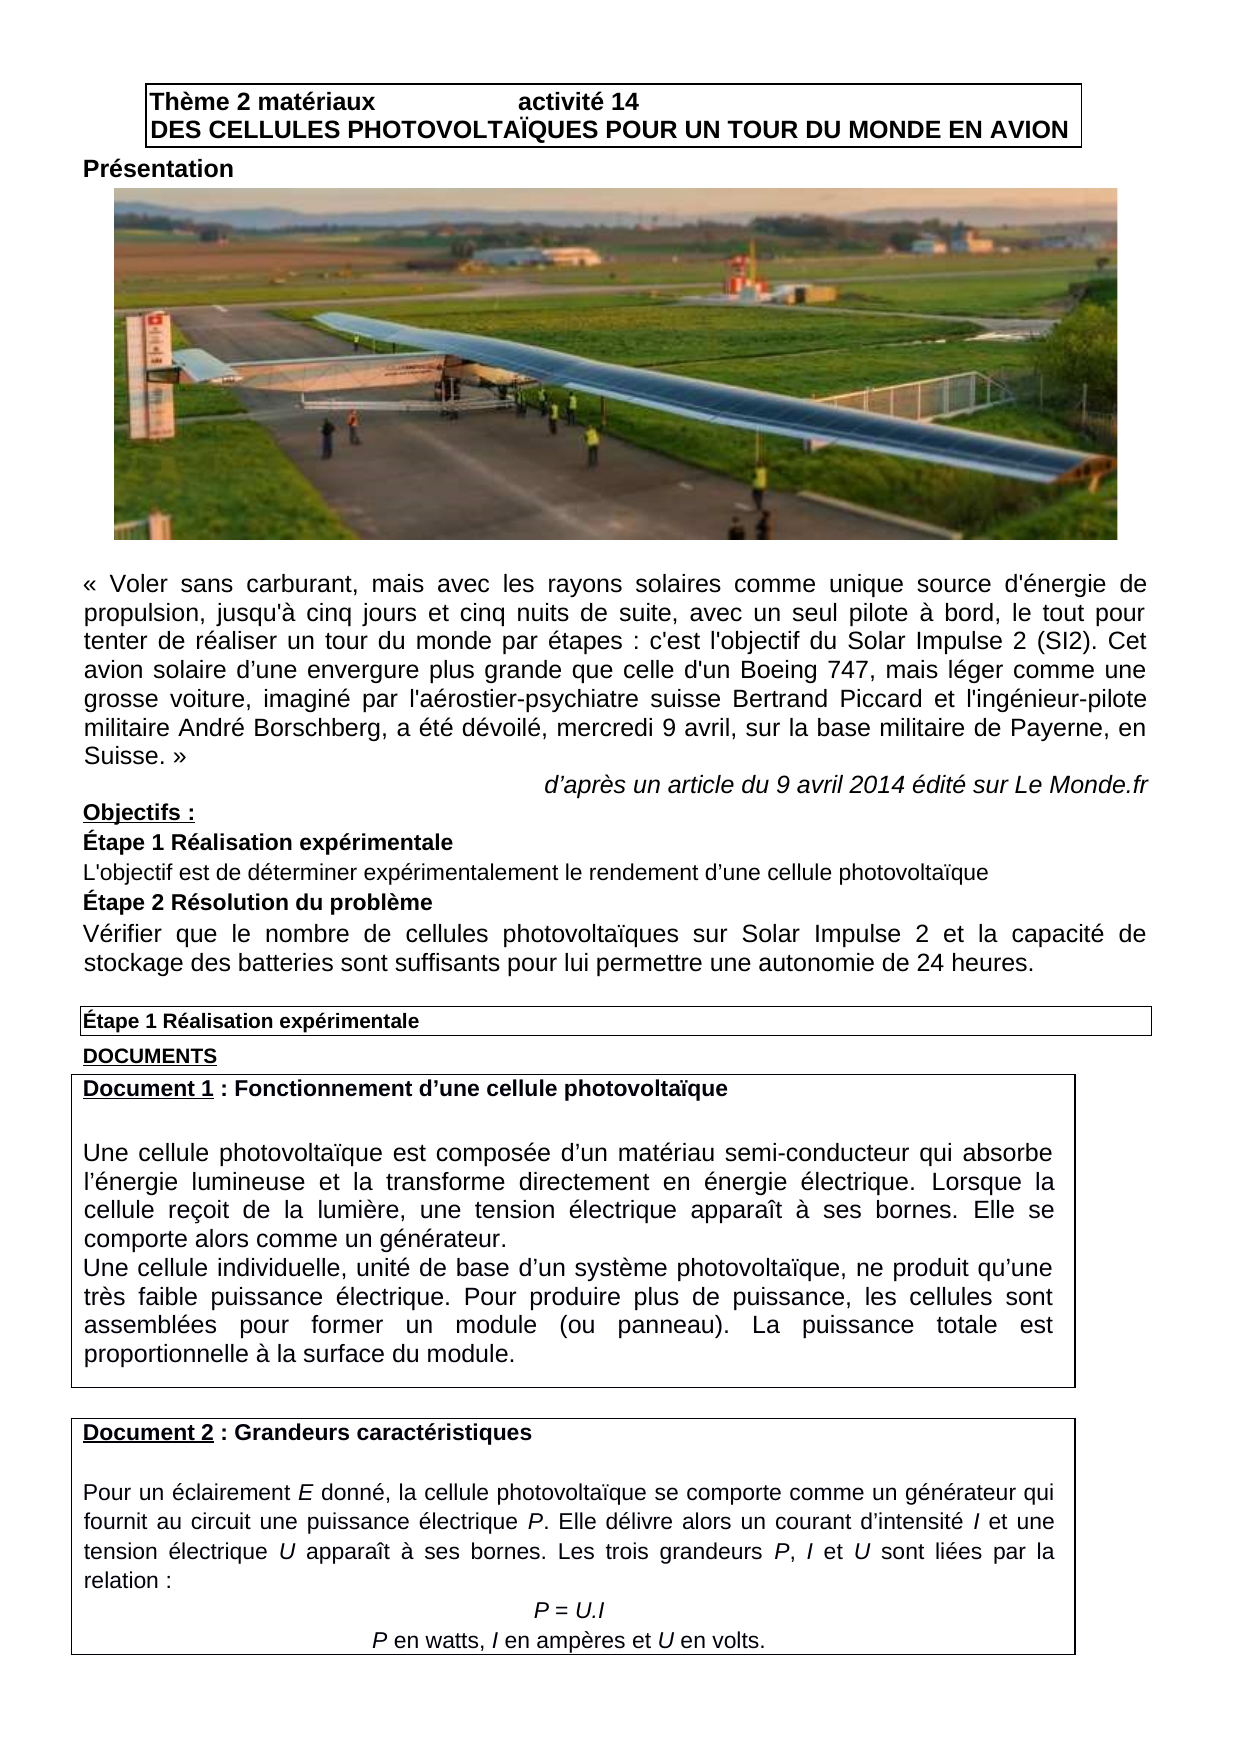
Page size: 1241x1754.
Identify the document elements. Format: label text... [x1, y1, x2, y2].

text DES CELLULES PHOTOVOLTAÏQUES POUR UN TOUR DU MONDE EN AVION [149, 115, 1070, 144]
text d’après un article du 9 avril 2014 édité sur Le Monde.fr [83, 770, 1149, 799]
text L'objectif est de déterminer expérimentalement le rendement d’une cellule photovoltaïque [83, 859, 1149, 885]
text Étape 1 Réalisation expérimentale [81, 1007, 1151, 1035]
text Étape 2 Résolution du problème [83, 889, 1149, 915]
picture [114, 188, 1118, 540]
table_header Document 1 : Fonctionnement d’une cellule photovoltaïque Une cellule photovoltaïque est composée d’un matériau semi-conducteur qui absorbe l’énergie lumineuse et la transforme directement en énergie électrique. Lorsque la cellule reçoit de la lumière, une tension électrique apparaît à ses bornes. Elle se comporte alors comme un générateur. Une cellule individuelle, unité de base d’un système photovoltaïque, ne produit qu’une très faible puissance électrique. Pour produire plus de puissance, les cellules sont assemblées pour former un module (ou panneau). La puissance totale est proportionnelle à la surface du module. [72, 1075, 1074, 1387]
table_header Document 2 : Grandeurs caractéristiques Pour un éclairement E donné, la cellule photovoltaïque se comporte comme un générateur qui fournit au circuit une puissance électrique P. Elle délivre alors un courant d’intensité I et une tension électrique U apparaît à ses bornes. Les trois grandeurs P, I et U sont liées par la relation : P = U.I P en watts, I en ampères et U en volts. [72, 1419, 1074, 1654]
text Vérifier que le nombre de cellules photovoltaïques sur Solar Impulse 2 et la capacité de stockage des batteries sont suffisants pour lui permettre une autonomie de 24 heures. [83, 919, 1149, 976]
text Thème 2 matériaux activité 14 [149, 86, 1070, 115]
text Étape 1 Réalisation expérimentale [83, 829, 1149, 855]
text Présentation [83, 154, 1149, 182]
text DOCUMENTS [83, 1044, 1149, 1068]
text Objectifs : [83, 799, 1149, 825]
text « Voler sans carburant, mais avec les rayons solaires comme unique source d'énergie de propulsion, jusqu'à cinq jours et cinq nuits de suite, avec un seul pilote à bord, le tout pour tenter de réaliser un tour du monde par étapes : c'est l'objectif du Solar Impulse 2 (SI2). Cet avion solaire d’une envergure plus grande que celle d'un Boeing 747, mais léger comme une grosse voiture, imaginé par l'aérostier-psychiatre suisse Bertrand Piccard et l'ingénieur-pilote militaire André Borschberg, a été dévoilé, mercredi 9 avril, sur la base militaire de Payerne, en Suisse. » [83, 569, 1149, 770]
